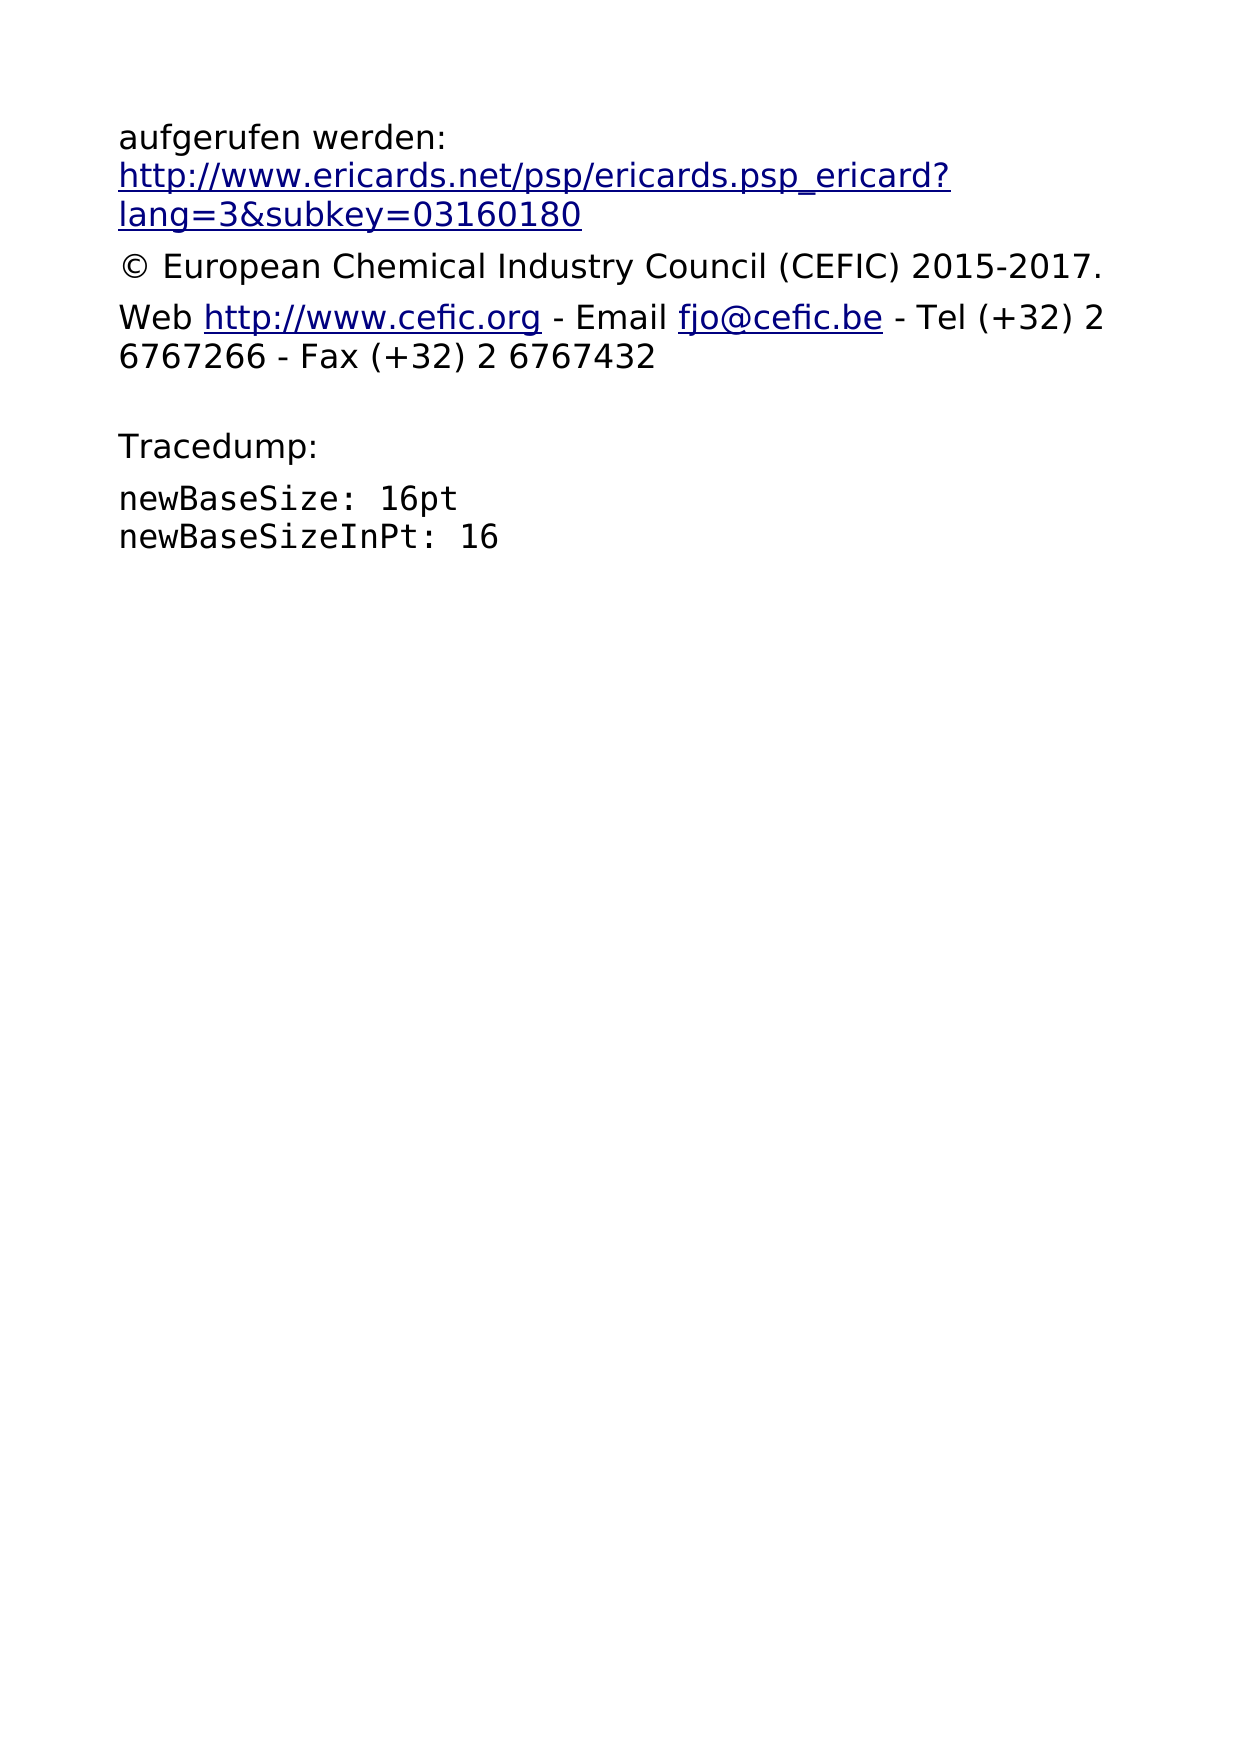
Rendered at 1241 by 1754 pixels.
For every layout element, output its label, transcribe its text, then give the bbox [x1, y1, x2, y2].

text Web http://www.cefic.org - Email fjo@cefic.be - Tel (+32) 2 6767266 - Fax (+32) 2 6767432 [118, 298, 1122, 376]
text newBaseSize: 16pt newBaseSizeInPt: 16 [118, 479, 1122, 557]
text © European Chemical Industry Council (CEFIC) 2015-2017. [118, 247, 1122, 286]
text Tracedump: [118, 389, 1122, 466]
text aufgerufen werden: http://www.ericards.net/psp/ericards.psp_ericard?lang=3&subkey=03160180 [118, 118, 1122, 235]
